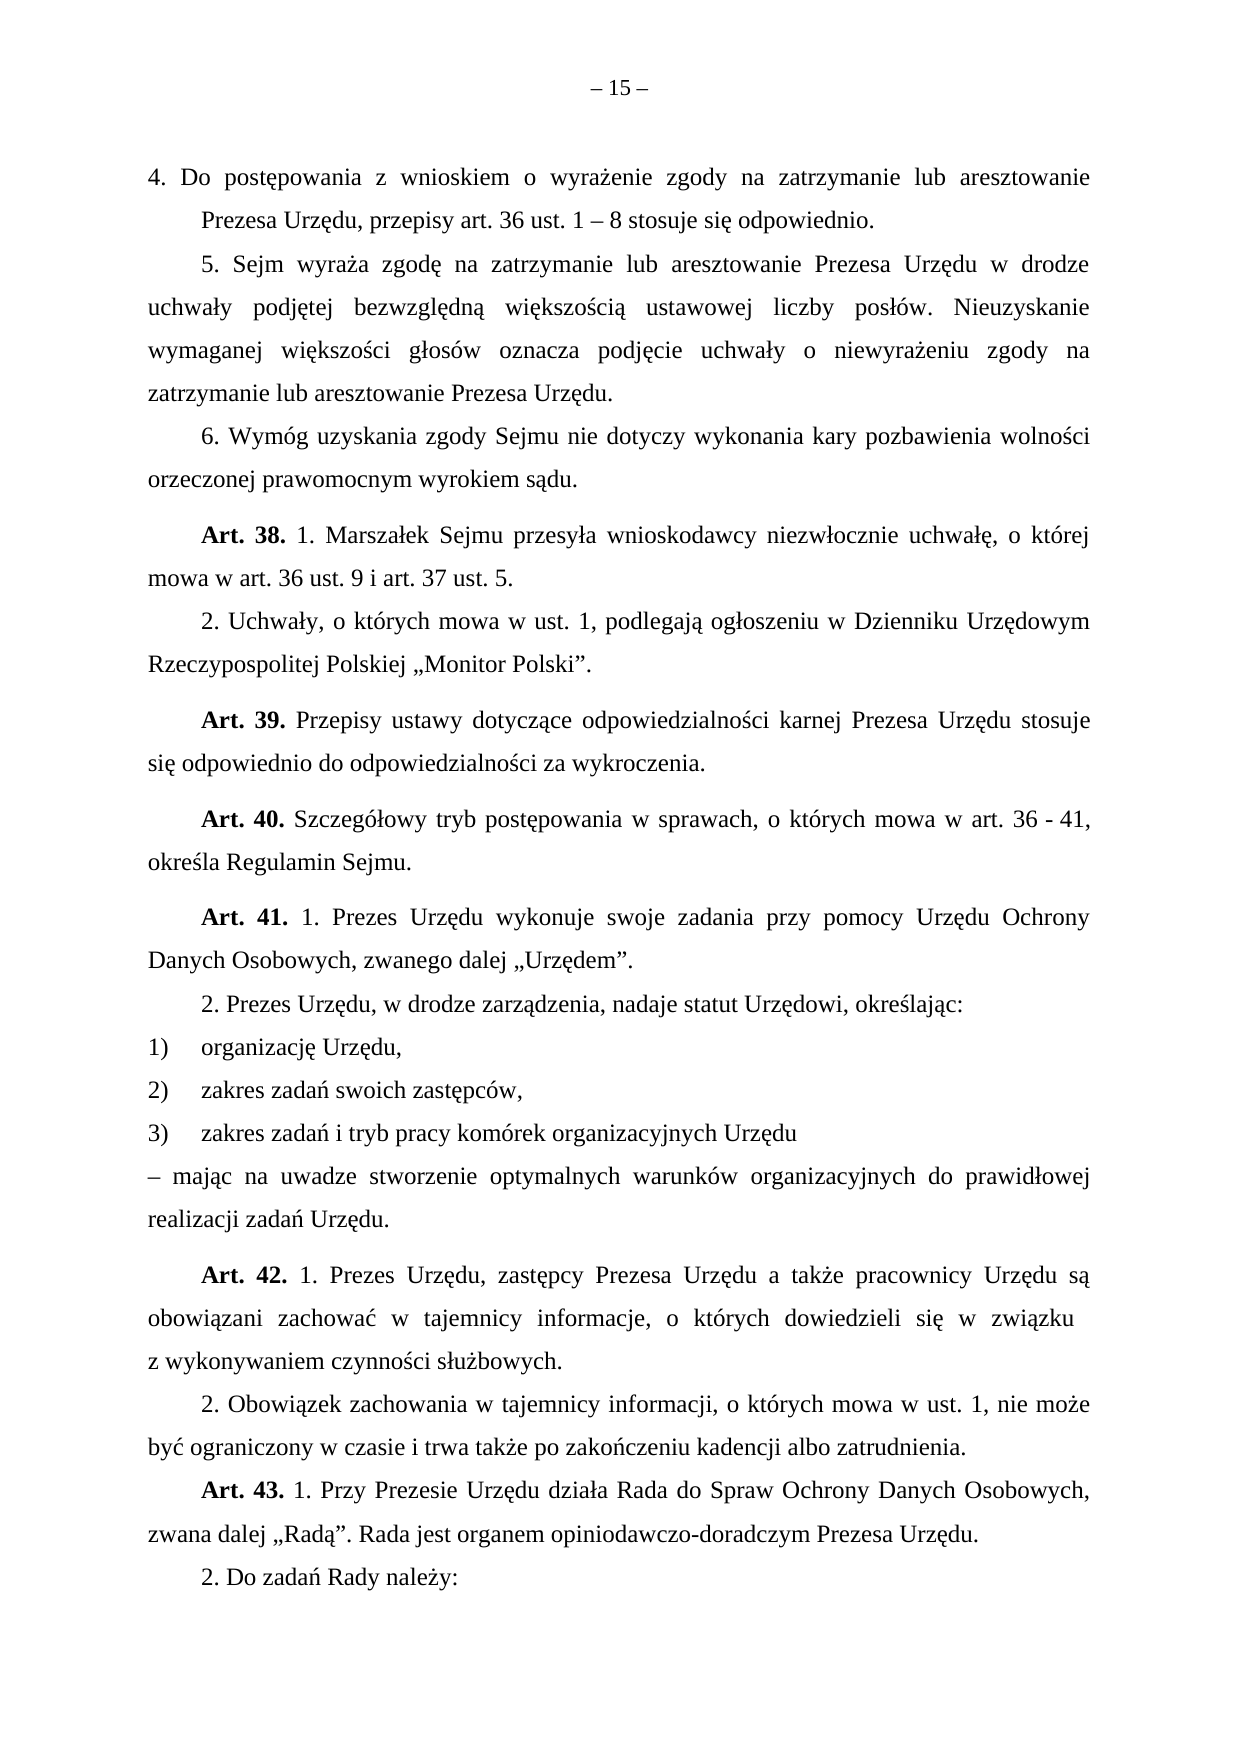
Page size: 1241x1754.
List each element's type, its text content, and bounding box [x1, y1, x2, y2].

text 6. Wymóg uzyskania zgody Sejmu nie dotyczy wykonania kary pozbawienia wolności orzeczonej prawomocnym wyrokiem sądu. [148, 421, 1091, 493]
text Art. 38. 1. Marszałek Sejmu przesyła wnioskodawcy niezwłocznie uchwałę, o której mowa w art. 36 ust. 9 i art. 37 ust. 5. [148, 520, 1091, 592]
text 2. Do zadań Rady należy: [148, 1562, 1091, 1591]
text 4. Do postępowania z wnioskiem o wyrażenie zgody na zatrzymanie lub aresztowanie Prezesa Urzędu, przepisy art. 36 ust. 1 – 8 stosuje się odpowiednio. [148, 162, 1091, 234]
text 2. Obowiązek zachowania w tajemnicy informacji, o których mowa w ust. 1, nie może być ograniczony w czasie i trwa także po zakończeniu kadencji albo zatrudnienia. [148, 1389, 1091, 1461]
text Art. 42. 1. Prezes Urzędu, zastępcy Prezesa Urzędu a także pracownicy Urzędu są obowiązani zachować w tajemnicy informacje, o których dowiedzieli się w związku z wykonywaniem czynności służbowych. [148, 1260, 1091, 1375]
text Art. 40. Szczegółowy tryb postępowania w sprawach, o których mowa w art. 36 - 41, określa Regulamin Sejmu. [148, 804, 1091, 876]
text 2. Uchwały, o których mowa w ust. 1, podlegają ogłoszeniu w Dzienniku Urzędowym Rzeczypospolitej Polskiej „Monitor Polski”. [148, 606, 1091, 678]
text – mając na uwadze stworzenie optymalnych warunków organizacyjnych do prawidłowej realizacji zadań Urzędu. [148, 1161, 1091, 1233]
text 3) zakres zadań i tryb pracy komórek organizacyjnych Urzędu [148, 1118, 1091, 1147]
text 1) organizację Urzędu, [148, 1032, 1091, 1061]
text Art. 43. 1. Przy Prezesie Urzędu działa Rada do Spraw Ochrony Danych Osobowych, zwana dalej „Radą”. Rada jest organem opiniodawczo-doradczym Prezesa Urzędu. [148, 1476, 1091, 1547]
text 2) zakres zadań swoich zastępców, [148, 1075, 1091, 1104]
text Art. 41. 1. Prezes Urzędu wykonuje swoje zadania przy pomocy Urzędu Ochrony Danych Osobowych, zwanego dalej „Urzędem”. [148, 902, 1091, 974]
text Art. 39. Przepisy ustawy dotyczące odpowiedzialności karnej Prezesa Urzędu stosuje się odpowiednio do odpowiedzialności za wykroczenia. [148, 705, 1091, 777]
text 5. Sejm wyraża zgodę na zatrzymanie lub aresztowanie Prezesa Urzędu w drodze uchwały podjętej bezwzględną większością ustawowej liczby posłów. Nieuzyskanie wymaganej większości głosów oznacza podjęcie uchwały o niewyrażeniu zgody na zatrzymanie lub aresztowanie Prezesa Urzędu. [148, 249, 1091, 407]
text 2. Prezes Urzędu, w drodze zarządzenia, nadaje statut Urzędowi, określając: [148, 989, 1091, 1017]
